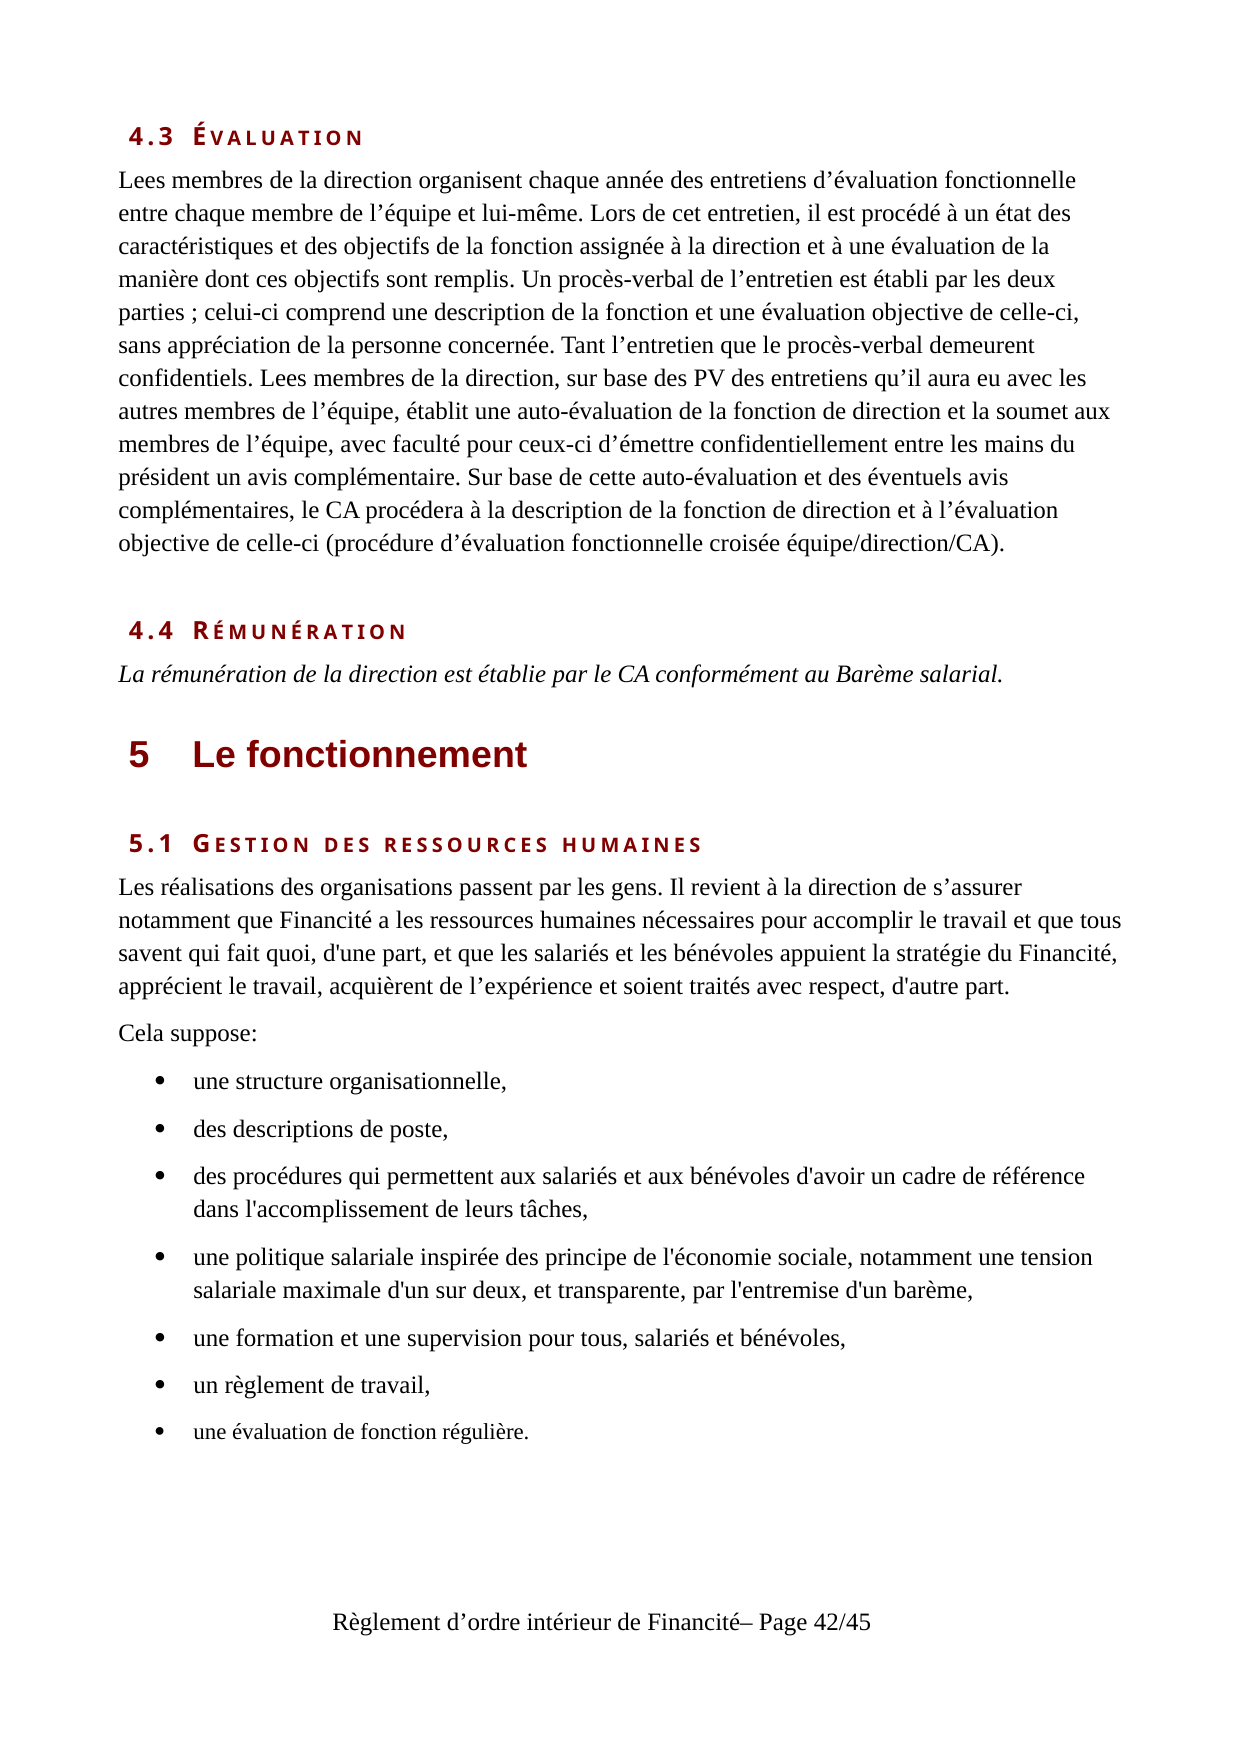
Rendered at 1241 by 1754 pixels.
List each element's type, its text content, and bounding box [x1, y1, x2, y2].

subtitle Gestion des ressources humaines [118, 825, 1122, 859]
text Lees membres de la direction organisent chaque année des entretiens d’évaluation fonctionnelle entre chaque membre de l’équipe et lui-même. Lors de cet entretien, il est procédé à un état des caractéristiques et des objectifs de la fonction assignée à la direction et à une évaluation de la manière dont ces objectifs sont remplis. Un procès-verbal de l’entretien est établi par les deux parties ; celui-ci comprend une description de la fonction et une évaluation objective de celle-ci, sans appréciation de la personne concernée. Tant l’entretien que le procès-verbal demeurent confidentiels. Lees membres de la direction, sur base des PV des entretiens qu’il aura eu avec les autres membres de l’équipe, établit une auto-évaluation de la fonction de direction et la soumet aux membres de l’équipe, avec faculté pour ceux-ci d’émettre confidentiellement entre les mains du président un avis complémentaire. Sur base de cette auto-évaluation et des éventuels avis complémentaires, le CA procédera à la description de la fonction de direction et à l’évaluation objective de celle-ci (procédure d’évaluation fonctionnelle croisée équipe/direction/CA). [118, 165, 1122, 557]
list une politique salariale inspirée des principe de l'économie sociale, notamment une tension salariale maximale d'un sur deux, et transparente, par l'entremise d'un barème, [156, 1242, 1122, 1304]
list une évaluation de fonction régulière. [156, 1418, 1122, 1444]
list un règlement de travail, [156, 1370, 1122, 1399]
subtitle Le fonctionnement [118, 732, 1122, 775]
list une formation et une supervision pour tous, salariés et bénévoles, [156, 1323, 1122, 1351]
text La rémunération de la direction est établie par le CA conformément au Barème salarial. [118, 659, 1122, 688]
subtitle Rémunération [118, 613, 1122, 647]
text Les réalisations des organisations passent par les gens. Il revient à la direction de s’assurer notamment que Financité a les ressources humaines nécessaires pour accomplir le travail et que tous savent qui fait quoi, d'une part, et que les salariés et les bénévoles appuient la stratégie du Financité, apprécient le travail, acquièrent de l’expérience et soient traités avec respect, d'autre part. [118, 872, 1122, 1000]
subtitle Évaluation [118, 118, 1122, 152]
list une structure organisationnelle, [156, 1066, 1122, 1095]
text Cela suppose: [118, 1018, 1122, 1047]
list des descriptions de poste, [156, 1114, 1122, 1142]
list des procédures qui permettent aux salariés et aux bénévoles d'avoir un cadre de référence dans l'accomplissement de leurs tâches, [156, 1161, 1122, 1223]
